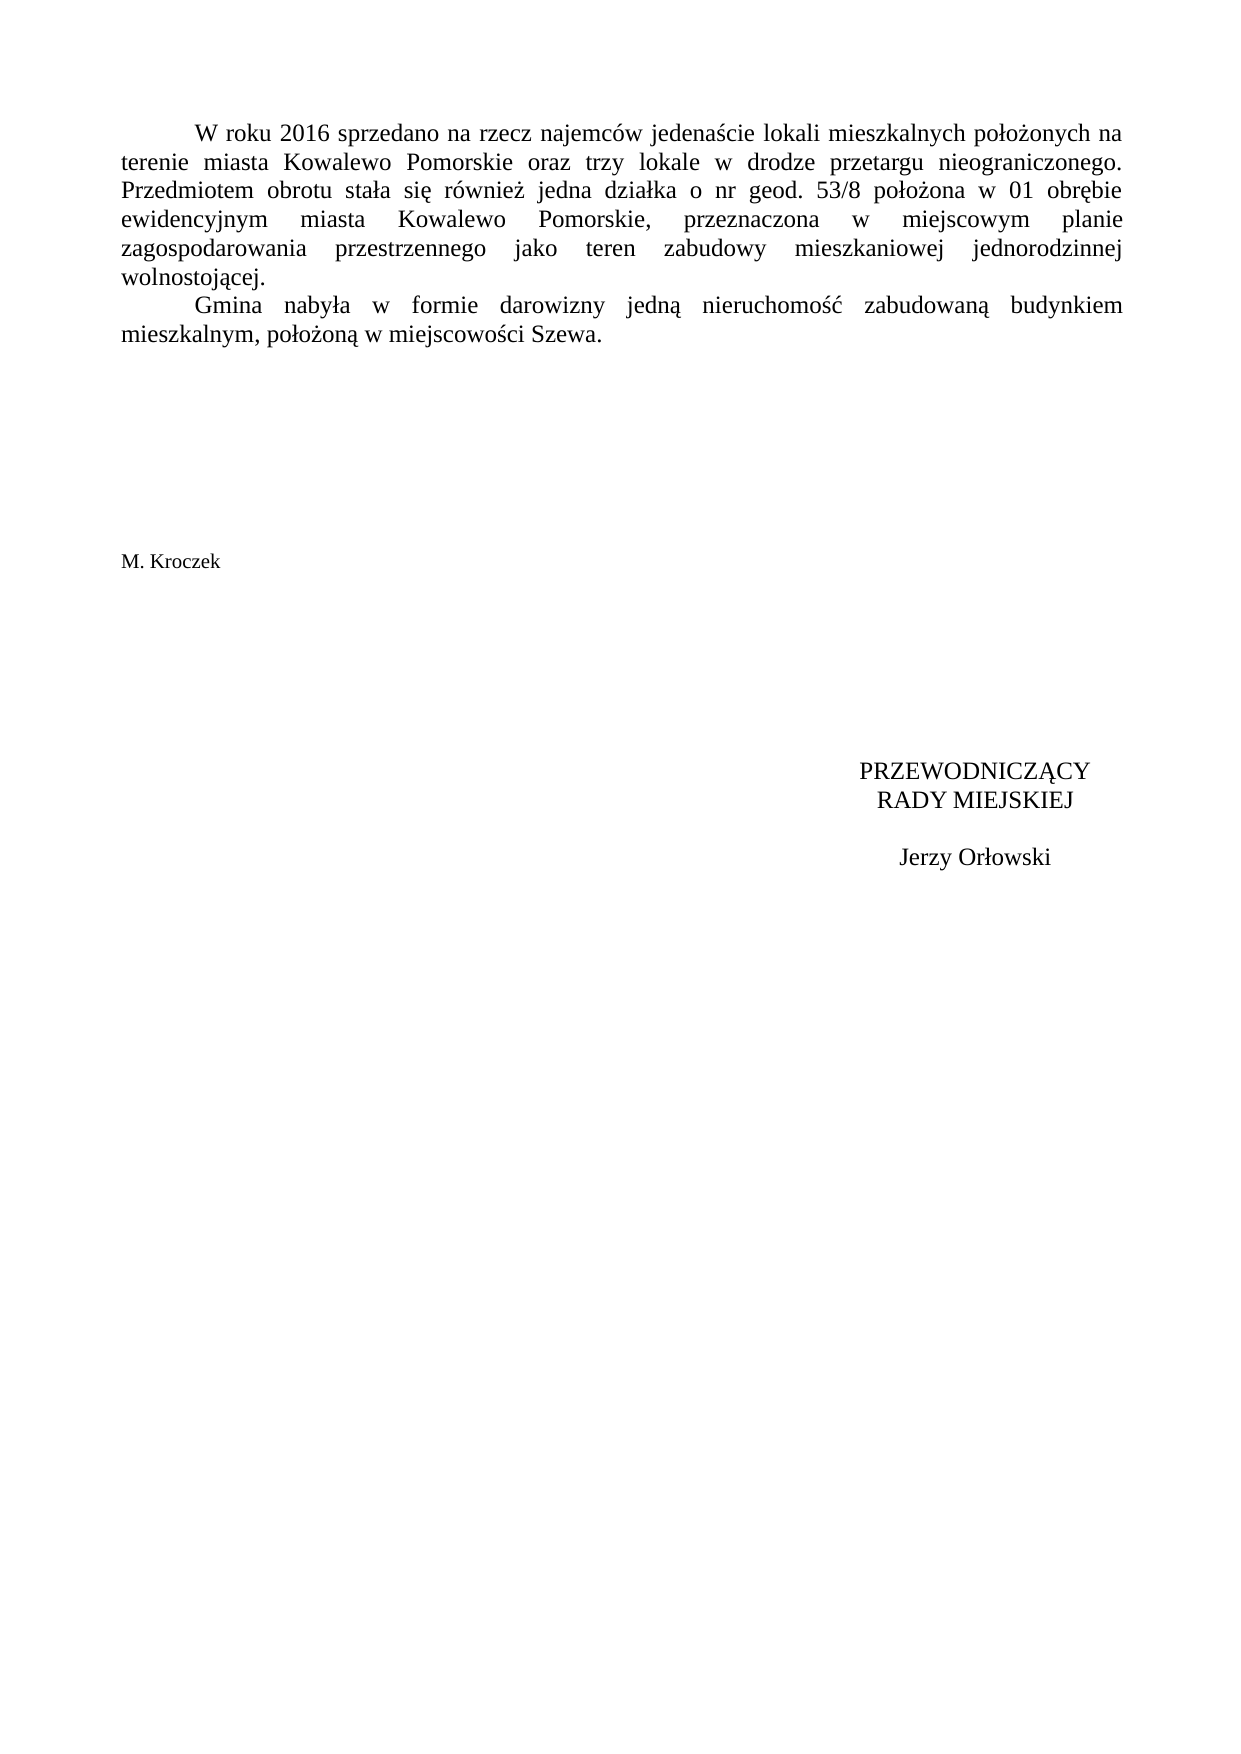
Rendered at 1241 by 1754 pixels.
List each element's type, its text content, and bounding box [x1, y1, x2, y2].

text Jerzy Orłowski [121, 842, 1123, 871]
text M. Kroczek [121, 549, 1123, 573]
text PRZEWODNICZĄCY [121, 756, 1123, 785]
text RADY MIEJSKIEJ [121, 785, 1123, 813]
text W roku 2016 sprzedano na rzecz najemców jedenaście lokali mieszkalnych położonych na terenie miasta Kowalewo Pomorskie oraz trzy lokale w drodze przetargu nieograniczonego. Przedmiotem obrotu stała się również jedna działka o nr geod. 53/8 położona w 01 obrębie ewidencyjnym miasta Kowalewo Pomorskie, przeznaczona w miejscowym planie zagospodarowania przestrzennego jako teren zabudowy mieszkaniowej jednorodzinnej wolnostojącej. [121, 118, 1123, 291]
text Gmina nabyła w formie darowizny jedną nieruchomość zabudowaną budynkiem mieszkalnym, położoną w miejscowości Szewa. [121, 291, 1123, 348]
